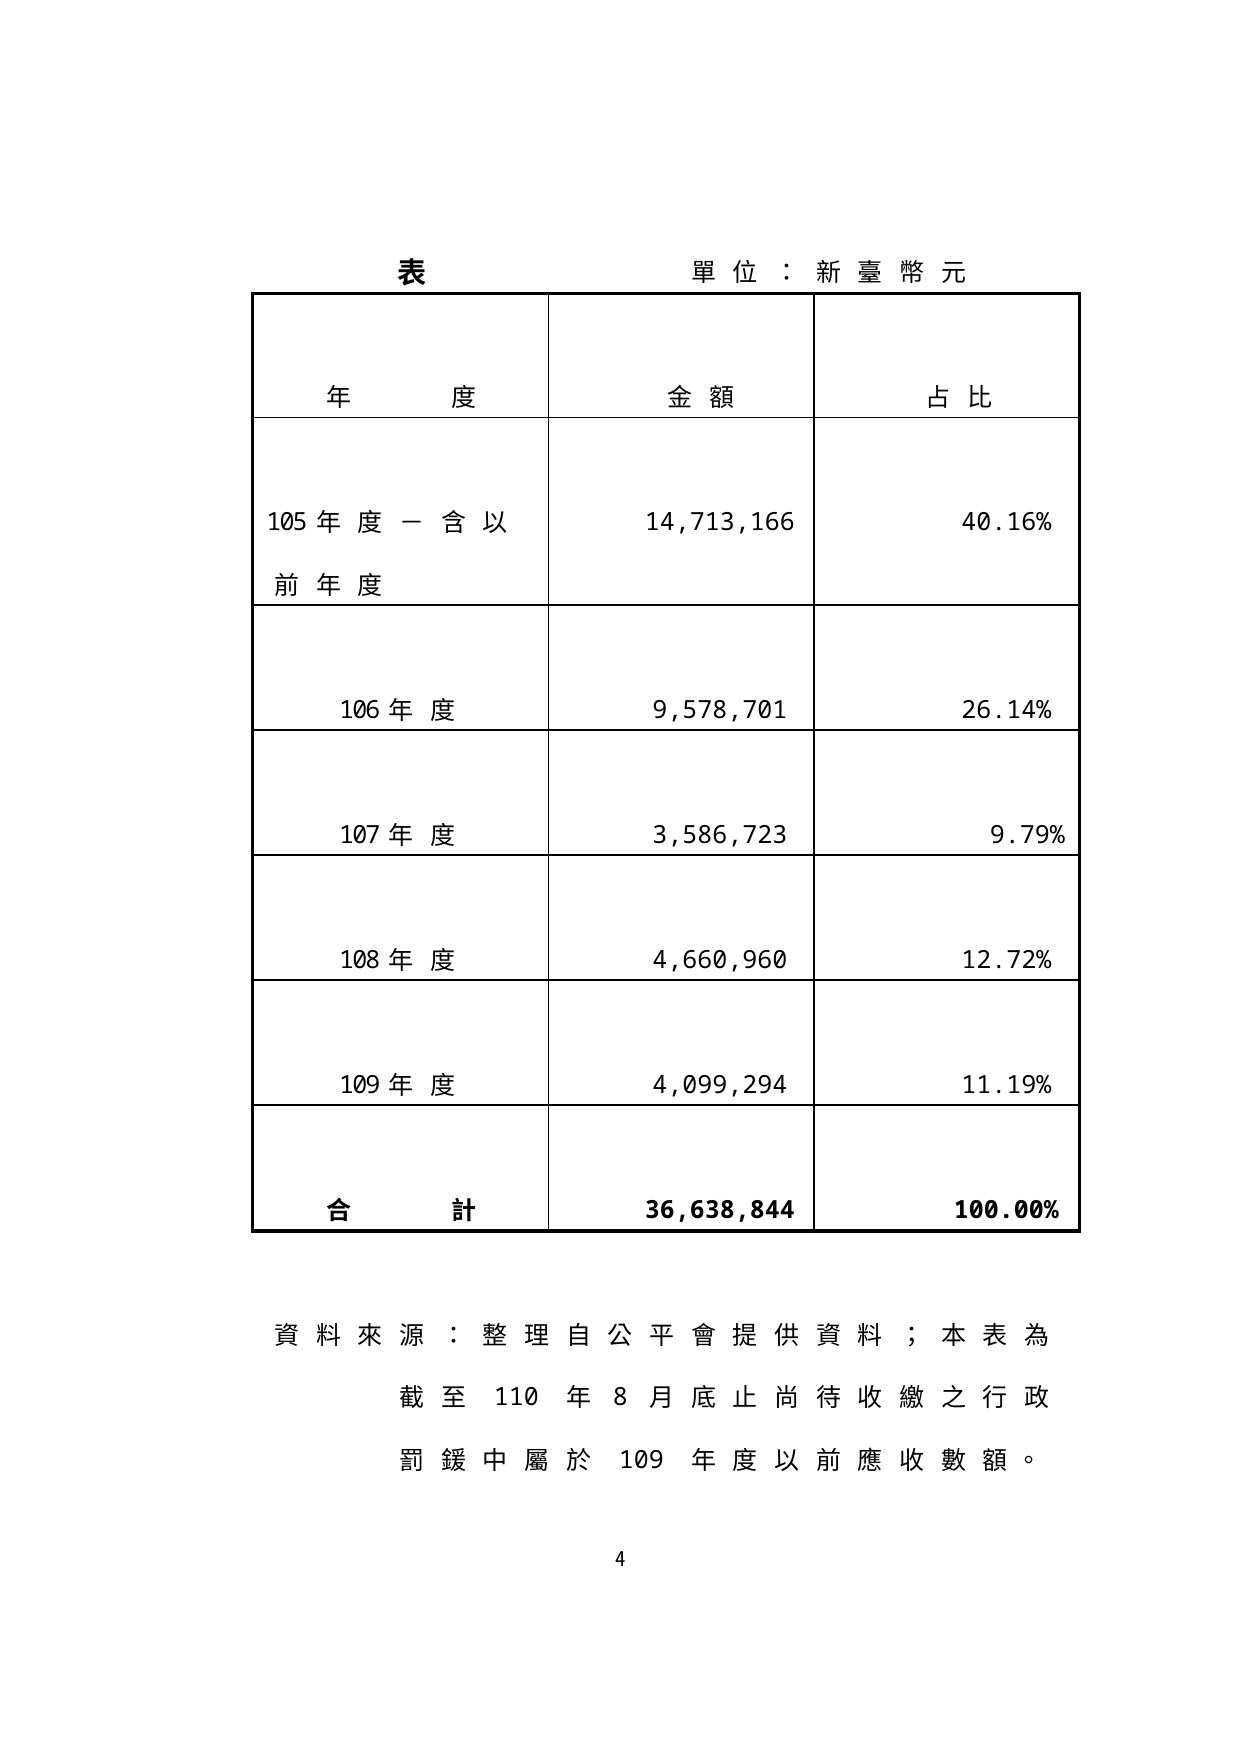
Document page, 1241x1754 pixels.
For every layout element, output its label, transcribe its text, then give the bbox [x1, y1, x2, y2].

table_cell 100.00% [815, 1106, 1078, 1229]
table_cell 4,660,960 [549, 856, 813, 979]
text 資料來源：整理自公平會提供資料；本表為截至110年8月底止尚待收繳之行政罰鍰中屬於109年度以前應收數額。 [242, 1292, 1058, 1479]
table_cell 4,099,294 [549, 981, 813, 1104]
table_cell 12.72% [815, 856, 1078, 979]
table_cell 9.79% [815, 731, 1078, 854]
table_cell 合 計 [254, 1106, 548, 1229]
table_cell 36,638,844 [549, 1106, 813, 1229]
table_cell 3,586,723 [549, 731, 813, 854]
table_cell 9,578,701 [549, 606, 813, 729]
table_header 金額 [549, 295, 813, 417]
table_cell 109年度 [254, 981, 548, 1104]
table_cell 14,713,166 [549, 418, 813, 604]
table_cell 11.19% [815, 981, 1078, 1104]
table_cell 26.14% [815, 606, 1078, 729]
table_cell 106年度 [254, 606, 548, 729]
table_header 年 度 [254, 295, 548, 417]
table_cell 105年度－含以前年度 [254, 418, 548, 604]
text 表 單位：新臺幣元 [242, 229, 1058, 292]
table_header 占比 [815, 295, 1078, 417]
table_cell 40.16% [815, 418, 1078, 604]
table_cell 107年度 [254, 731, 548, 854]
table_cell 108年度 [254, 856, 548, 979]
